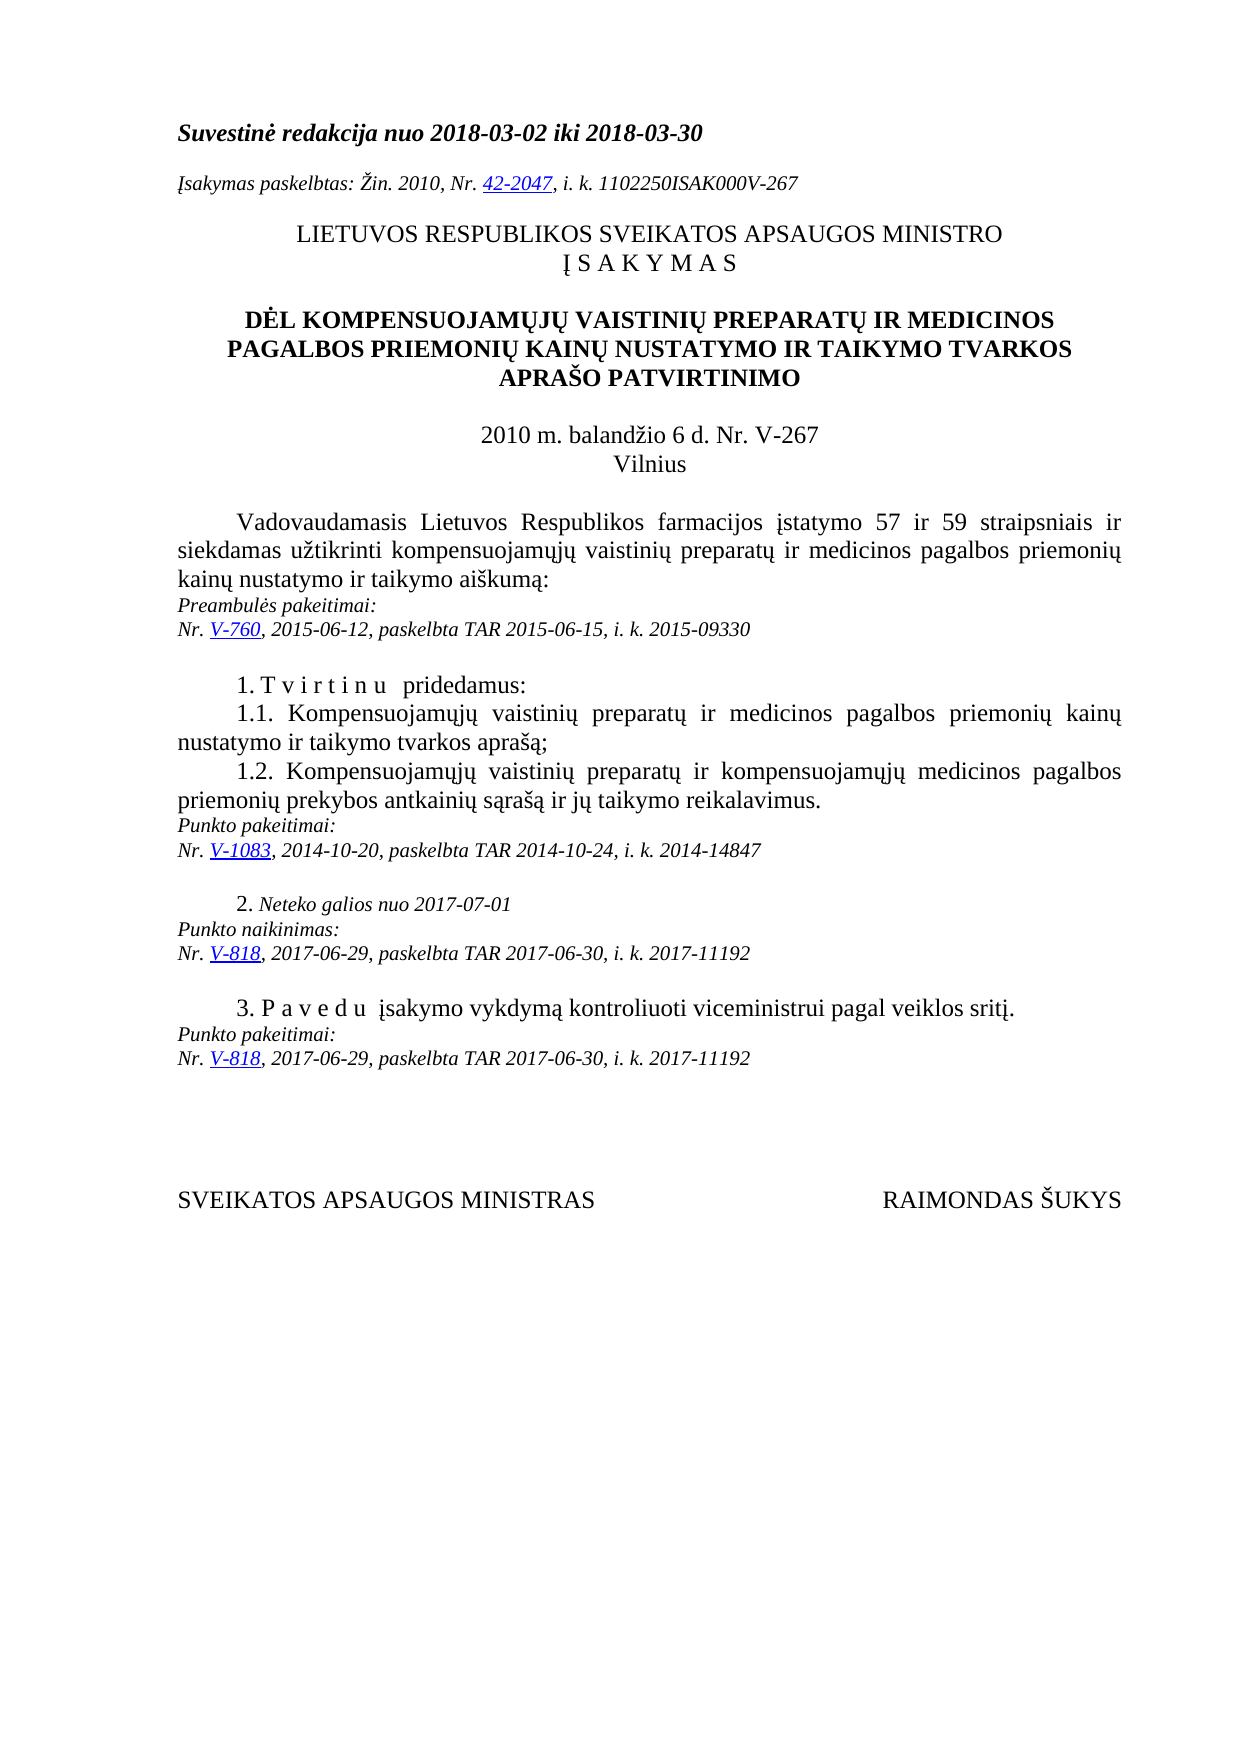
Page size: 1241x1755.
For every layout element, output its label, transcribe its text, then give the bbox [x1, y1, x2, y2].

text Suvestinė redakcija nuo 2018-03-02 iki 2018-03-30 [177, 118, 1122, 147]
text 1.2. Kompensuojamųjų vaistinių preparatų ir kompensuojamųjų medicinos pagalbos priemonių prekybos antkainių sąrašą ir jų taikymo reikalavimus. [177, 756, 1122, 813]
text Nr. V-760, 2015-06-12, paskelbta TAR 2015-06-15, i. k. 2015-09330 [177, 617, 1122, 641]
text Vilnius [177, 449, 1122, 478]
text Punkto naikinimas: [177, 917, 1122, 941]
text Nr. V-818, 2017-06-29, paskelbta TAR 2017-06-30, i. k. 2017-11192 [177, 941, 1122, 965]
text DĖL KOMPENSUOJAMŲJŲ VAISTINIŲ PREPARATŲ IR MEDICINOS PAGALBOS PRIEMONIŲ KAINŲ NUSTATYMO IR TAIKYMO TVARKOS APRAŠO PATVIRTINIMO [177, 305, 1122, 392]
text LIETUVOS RESPUBLIKOS SVEIKATOS APSAUGOS MINISTRO [177, 219, 1122, 248]
text 1.Tvirtinu pridedamus: [177, 670, 1122, 698]
text Nr. V-1083, 2014-10-20, paskelbta TAR 2014-10-24, i. k. 2014-14847 [177, 837, 1122, 862]
text Preambulės pakeitimai: [177, 593, 1122, 617]
text Nr. V-818, 2017-06-29, paskelbta TAR 2017-06-30, i. k. 2017-11192 [177, 1046, 1122, 1070]
text 1.1. Kompensuojamųjų vaistinių preparatų ir medicinos pagalbos priemonių kainų nustatymo ir taikymo tvarkos aprašą; [177, 698, 1122, 756]
text Įsakymas paskelbtas: Žin. 2010, Nr. 42-2047, i. k. 1102250ISAK000V-267 [177, 171, 1122, 195]
text Punkto pakeitimai: [177, 1022, 1122, 1046]
text 2010 m. balandžio 6 d. Nr. V-267 [177, 420, 1122, 449]
text ĮSAKYMAS [177, 248, 1122, 277]
text Vadovaudamasis Lietuvos Respublikos farmacijos įstatymo 57 ir 59 straipsniais ir siekdamas užtikrinti kompensuojamųjų vaistinių preparatų ir medicinos pagalbos priemonių kainų nustatymo ir taikymo aiškumą: [177, 507, 1122, 593]
text 2. Neteko galios nuo 2017-07-01 [177, 890, 1122, 917]
text 3. P a v e d u įsakymo vykdymą kontroliuoti viceministrui pagal veiklos sritį. [177, 993, 1122, 1022]
text Punkto pakeitimai: [177, 813, 1122, 837]
text SVEIKATOS APSAUGOS MINISTRAS RAIMONDAS ŠUKYS [177, 1185, 1122, 1214]
